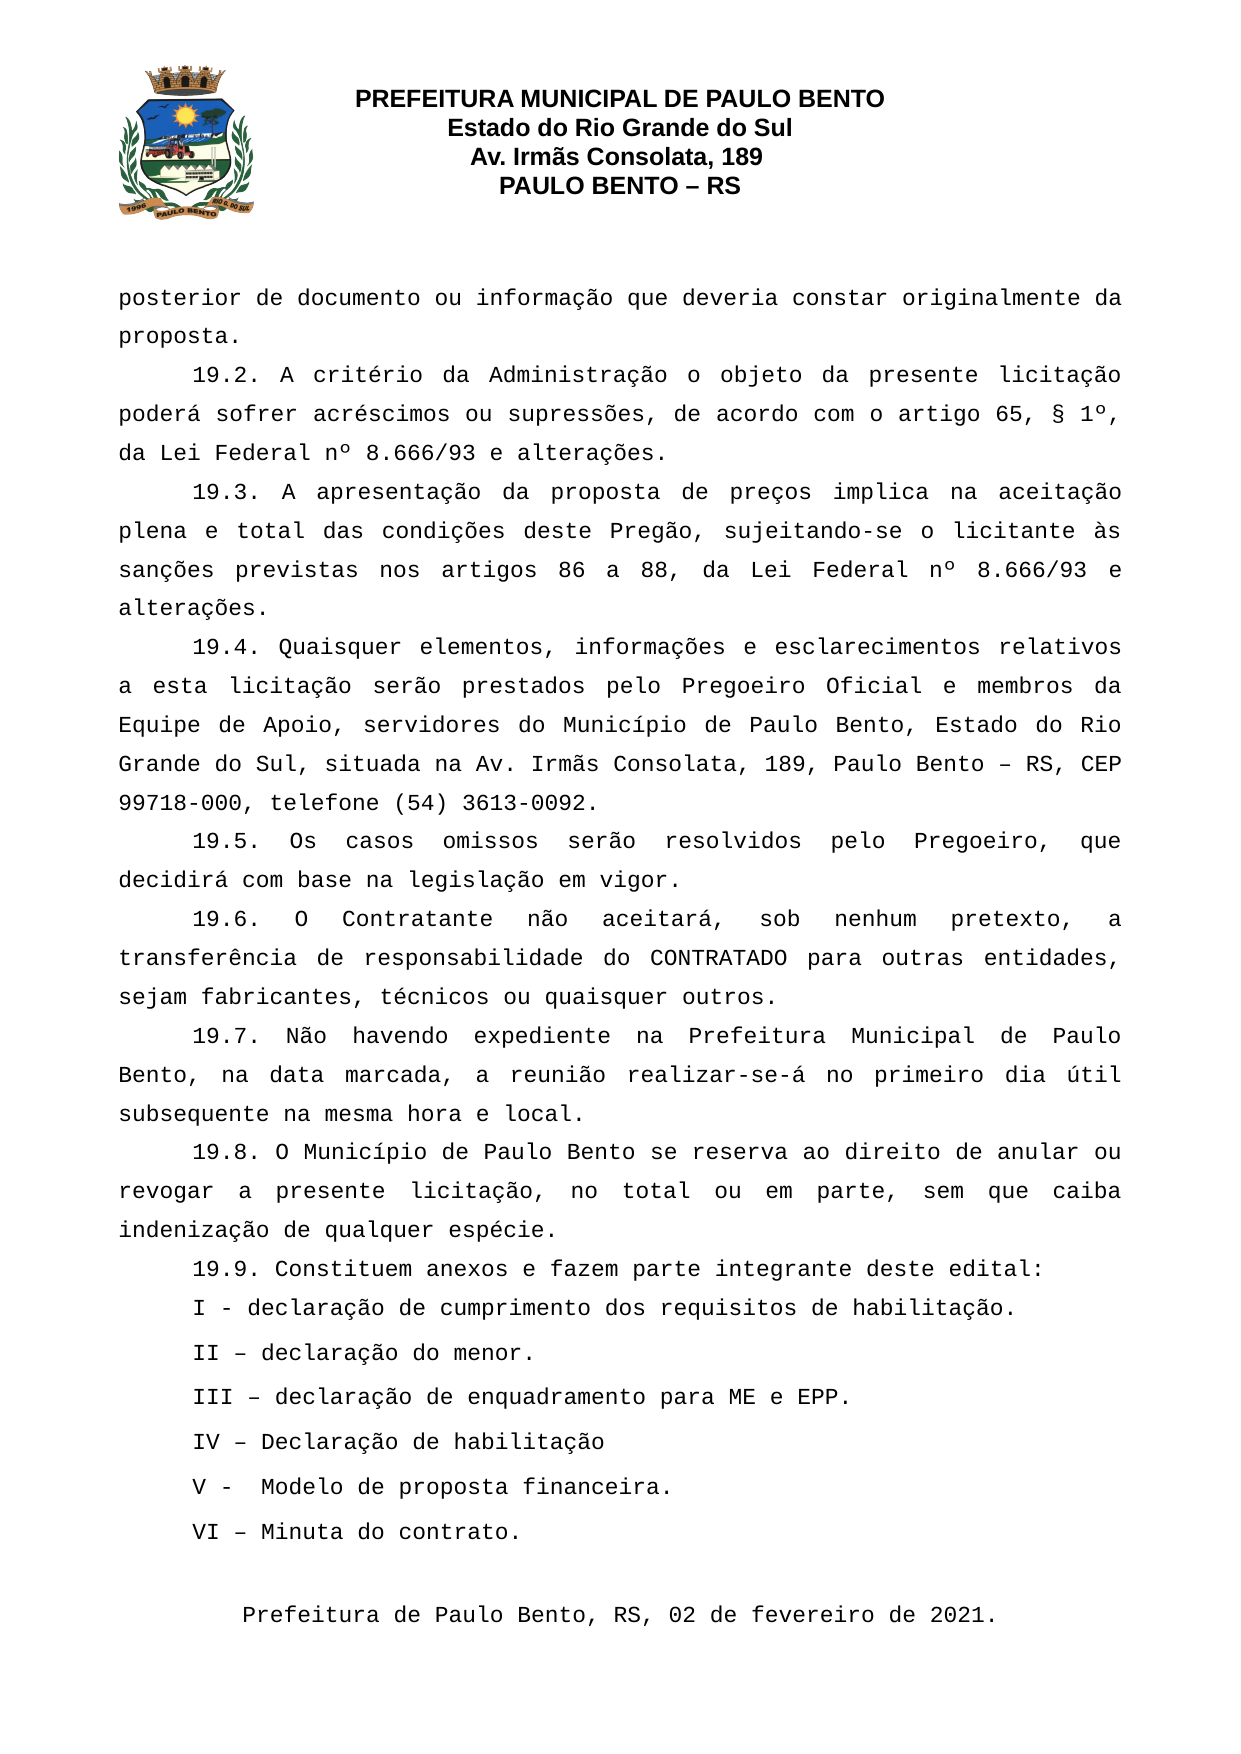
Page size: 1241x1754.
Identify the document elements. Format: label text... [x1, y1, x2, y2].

text 19.7. Não havendo expediente na Prefeitura Municipal de Paulo Bento, na data marcada, a reunião realizar-se-á no primeiro dia útil subsequente na mesma hora e local. [118, 1024, 1122, 1128]
text VI – Minuta do contrato. [118, 1520, 1122, 1546]
text Prefeitura de Paulo Bento, RS, 02 de fevereiro de 2021. [118, 1604, 1122, 1630]
text III – declaração de enquadramento para ME e EPP. [118, 1386, 1122, 1412]
text I - declaração de cumprimento dos requisitos de habilitação. [118, 1296, 1122, 1322]
text 19.2. A critério da Administração o objeto da presente licitação poderá sofrer acréscimos ou supressões, de acordo com o artigo 65, § 1º, da Lei Federal nº 8.666/93 e alterações. [118, 364, 1122, 467]
text 19.5. Os casos omissos serão resolvidos pelo Pregoeiro, que decidirá com base na legislação em vigor. [118, 830, 1122, 895]
text posterior de documento ou informação que deveria constar originalmente da proposta. [118, 286, 1122, 351]
text II – declaração do menor. [118, 1341, 1122, 1367]
text 19.3. A apresentação da proposta de preços implica na aceitação plena e total das condições deste Pregão, sujeitando-se o licitante às sanções previstas nos artigos 86 a 88, da Lei Federal nº 8.666/93 e alterações. [118, 480, 1122, 623]
text 19.8. O Município de Paulo Bento se reserva ao direito de anular ou revogar a presente licitação, no total ou em parte, sem que caiba indenização de qualquer espécie. [118, 1141, 1122, 1244]
picture [118, 65, 254, 220]
text IV – Declaração de habilitação [118, 1431, 1122, 1456]
text 19.4. Quaisquer elementos, informações e esclarecimentos relativos a esta licitação serão prestados pelo Pregoeiro Oficial e membros da Equipe de Apoio, servidores do Município de Paulo Bento, Estado do Rio Grande do Sul, situada na Av. Irmãs Consolata, 189, Paulo Bento – RS, CEP 99718-000, telefone (54) 3613-0092. [118, 636, 1122, 817]
text 19.9. Constituem anexos e fazem parte integrante deste edital: [118, 1257, 1122, 1283]
text V - Modelo de proposta financeira. [118, 1475, 1122, 1501]
text 19.6. O Contratante não aceitará, sob nenhum pretexto, a transferência de responsabilidade do CONTRATADO para outras entidades, sejam fabricantes, técnicos ou quaisquer outros. [118, 908, 1122, 1011]
